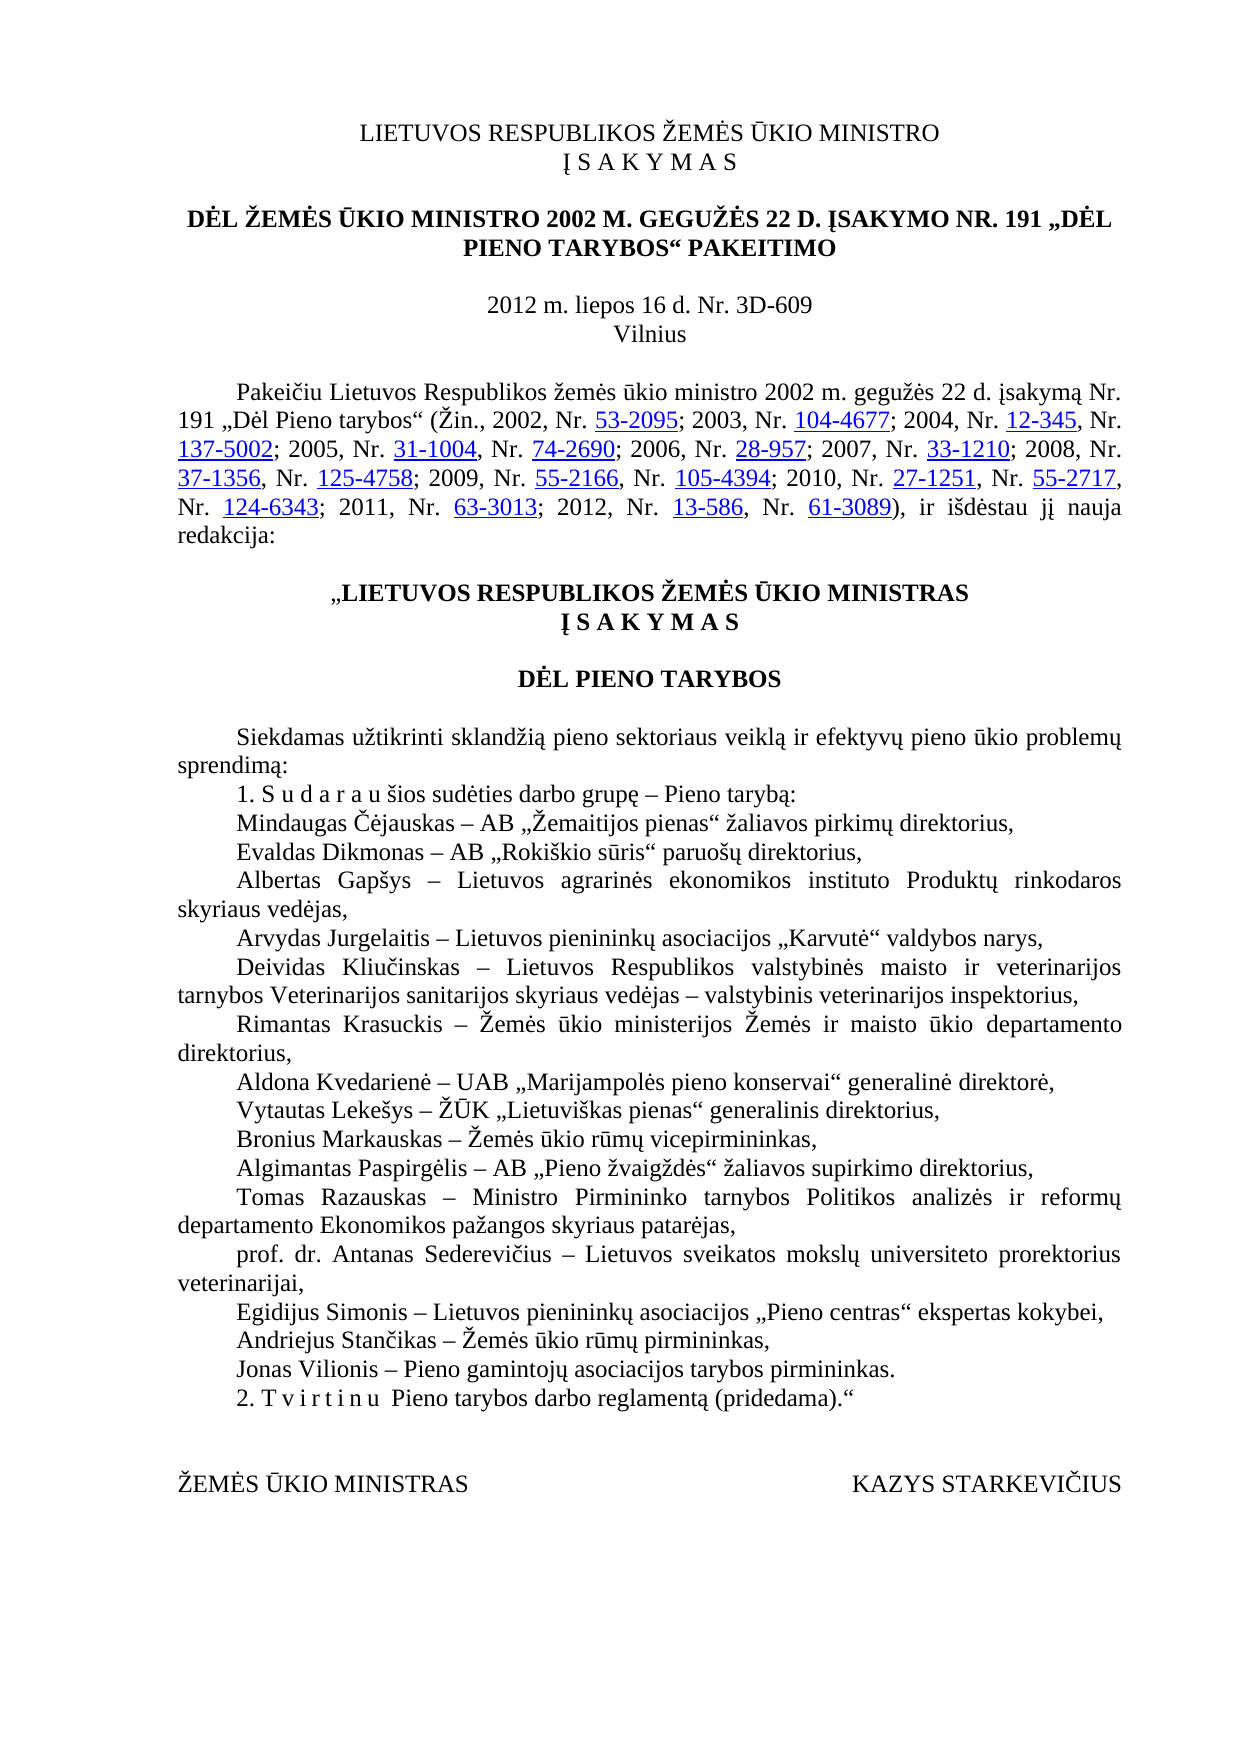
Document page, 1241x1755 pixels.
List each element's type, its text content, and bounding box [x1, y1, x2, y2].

text Pakeičiu Lietuvos Respublikos žemės ūkio ministro 2002 m. gegužės 22 d. įsakymą Nr. 191 „Dėl Pieno tarybos“ (Žin., 2002, Nr. 53-2095; 2003, Nr. 104-4677; 2004, Nr. 12-345, Nr. 137-5002; 2005, Nr. 31-1004, Nr. 74-2690; 2006, Nr. 28-957; 2007, Nr. 33-1210; 2008, Nr. 37-1356, Nr. 125-4758; 2009, Nr. 55-2166, Nr. 105-4394; 2010, Nr. 27-1251, Nr. 55-2717, Nr. 124-6343; 2011, Nr. 63-3013; 2012, Nr. 13-586, Nr. 61-3089), ir išdėstau jį nauja redakcija: [177, 377, 1122, 549]
text Žemės ūkio ministras Kazys Starkevičius [177, 1469, 1122, 1498]
text Andriejus Stančikas – Žemės ūkio rūmų pirmininkas, [177, 1326, 1122, 1354]
text Egidijus Simonis – Lietuvos pienininkų asociacijos „Pieno centras“ ekspertas kokybei, [177, 1297, 1122, 1326]
text Jonas Vilionis – Pieno gamintojų asociacijos tarybos pirmininkas. [177, 1354, 1122, 1383]
text Vilnius [177, 319, 1122, 348]
text 1. S u d a r a u šios sudėties darbo grupę – Pieno tarybą: [177, 779, 1122, 808]
text Algimantas Paspirgėlis – AB „Pieno žvaigždės“ žaliavos supirkimo direktorius, [177, 1153, 1122, 1182]
text Rimantas Krasuckis – Žemės ūkio ministerijos Žemės ir maisto ūkio departamento direktorius, [177, 1009, 1122, 1067]
text Siekdamas užtikrinti sklandžią pieno sektoriaus veiklą ir efektyvų pieno ūkio problemų sprendimą: [177, 722, 1122, 779]
text Evaldas Dikmonas – AB „Rokiškio sūris“ paruošų direktorius, [177, 837, 1122, 866]
text Aldona Kvedarienė – UAB „Marijampolės pieno konservai“ generalinė direktorė, [177, 1067, 1122, 1096]
text 2. Tvirtinu Pieno tarybos darbo reglamentą (pridedama).“ [177, 1383, 1122, 1412]
text Tomas Razauskas – Ministro Pirmininko tarnybos Politikos analizės ir reformų departamento Ekonomikos pažangos skyriaus patarėjas, [177, 1182, 1122, 1239]
text Albertas Gapšys – Lietuvos agrarinės ekonomikos instituto Produktų rinkodaros skyriaus vedėjas, [177, 866, 1122, 923]
text LIETUVOS RESPUBLIKOS ŽEMĖS ŪKIO MINISTRO [177, 118, 1122, 147]
text Arvydas Jurgelaitis – Lietuvos pienininkų asociacijos „Karvutė“ valdybos narys, [177, 923, 1122, 952]
text Vytautas Lekešys – ŽŪK „Lietuviškas pienas“ generalinis direktorius, [177, 1096, 1122, 1124]
text DĖL PIENO TARYBOS [177, 664, 1122, 693]
text Mindaugas Čėjauskas – AB „Žemaitijos pienas“ žaliavos pirkimų direktorius, [177, 808, 1122, 837]
text Į S A K Y M A S [177, 147, 1122, 176]
text ĮSAKYMAS [177, 607, 1122, 636]
text Deividas Kliučinskas – Lietuvos Respublikos valstybinės maisto ir veterinarijos tarnybos Veterinarijos sanitarijos skyriaus vedėjas – valstybinis veterinarijos inspektorius, [177, 952, 1122, 1009]
text 2012 m. liepos 16 d. Nr. 3D-609 [177, 291, 1122, 319]
text prof. dr. Antanas Sederevičius – Lietuvos sveikatos mokslų universiteto prorektorius veterinarijai, [177, 1239, 1122, 1297]
text Bronius Markauskas – Žemės ūkio rūmų vicepirmininkas, [177, 1124, 1122, 1153]
text „LIETUVOS RESPUBLIKOS ŽEMĖS ŪKIO MINISTRAS [177, 578, 1122, 607]
text DĖL ŽEMĖS ŪKIO MINISTRO 2002 M. GEGUŽĖS 22 D. ĮSAKYMO Nr. 191 „DĖL PIENO TARYBOS“ PAKEITIMO [177, 204, 1122, 262]
